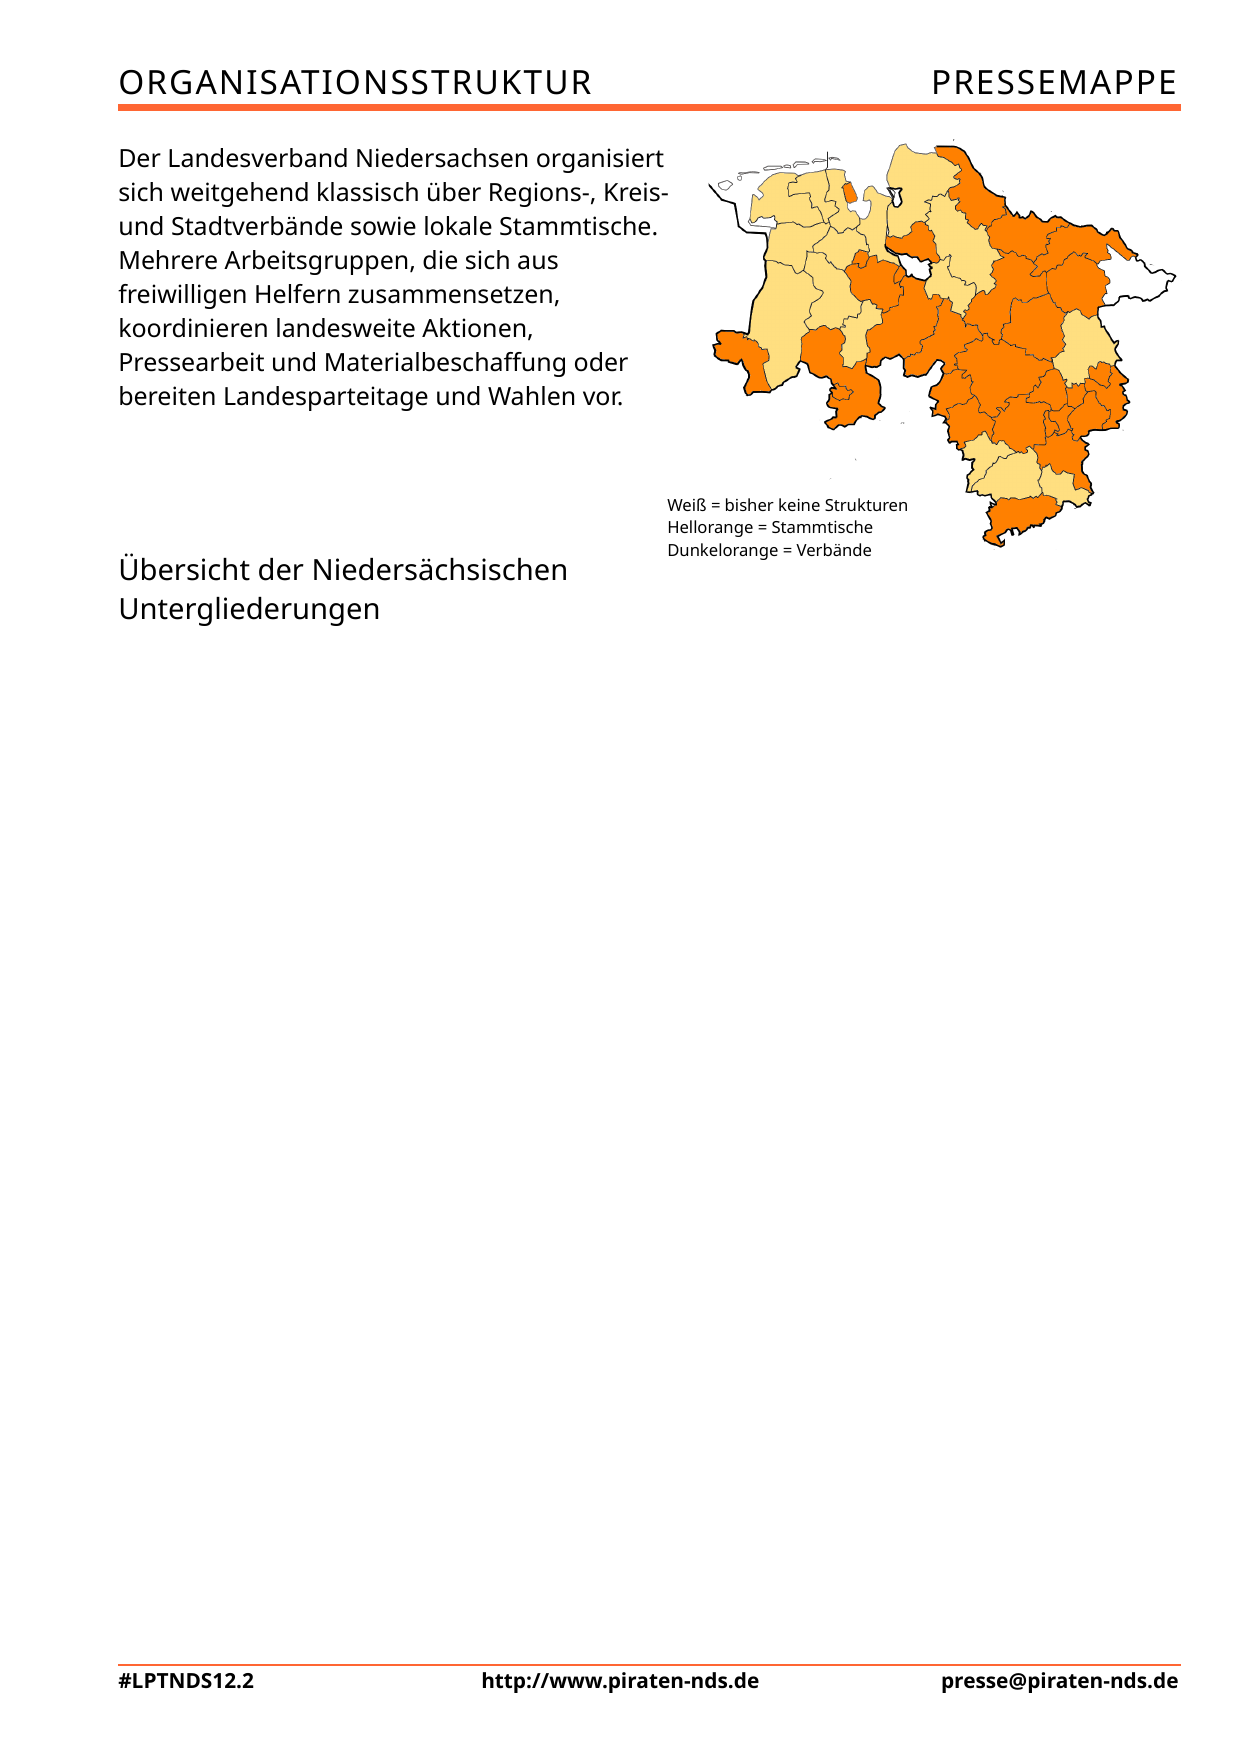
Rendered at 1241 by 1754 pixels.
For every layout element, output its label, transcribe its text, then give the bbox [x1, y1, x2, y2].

text Übersicht der Niedersächsischen Untergliederungen [118, 549, 1181, 628]
text Weiß = bisher keine Strukturen [667, 493, 939, 516]
text Dunkelorange = Verbände [667, 539, 939, 561]
text Der Landesverband Niedersachsen organisiert sich weitgehend klassisch über Regions-, Kreis- und Stadtverbände sowie lokale Stammtische. Mehrere Arbeitsgruppen, die sich aus freiwilligen Helfern zusammensetzen, koordinieren landesweite Aktionen, Pressearbeit und Materialbeschaffung oder bereiten Landesparteitage und Wahlen vor. [118, 140, 708, 413]
text Hellorange = Stammtische [667, 516, 939, 539]
picture [708, 139, 1182, 550]
